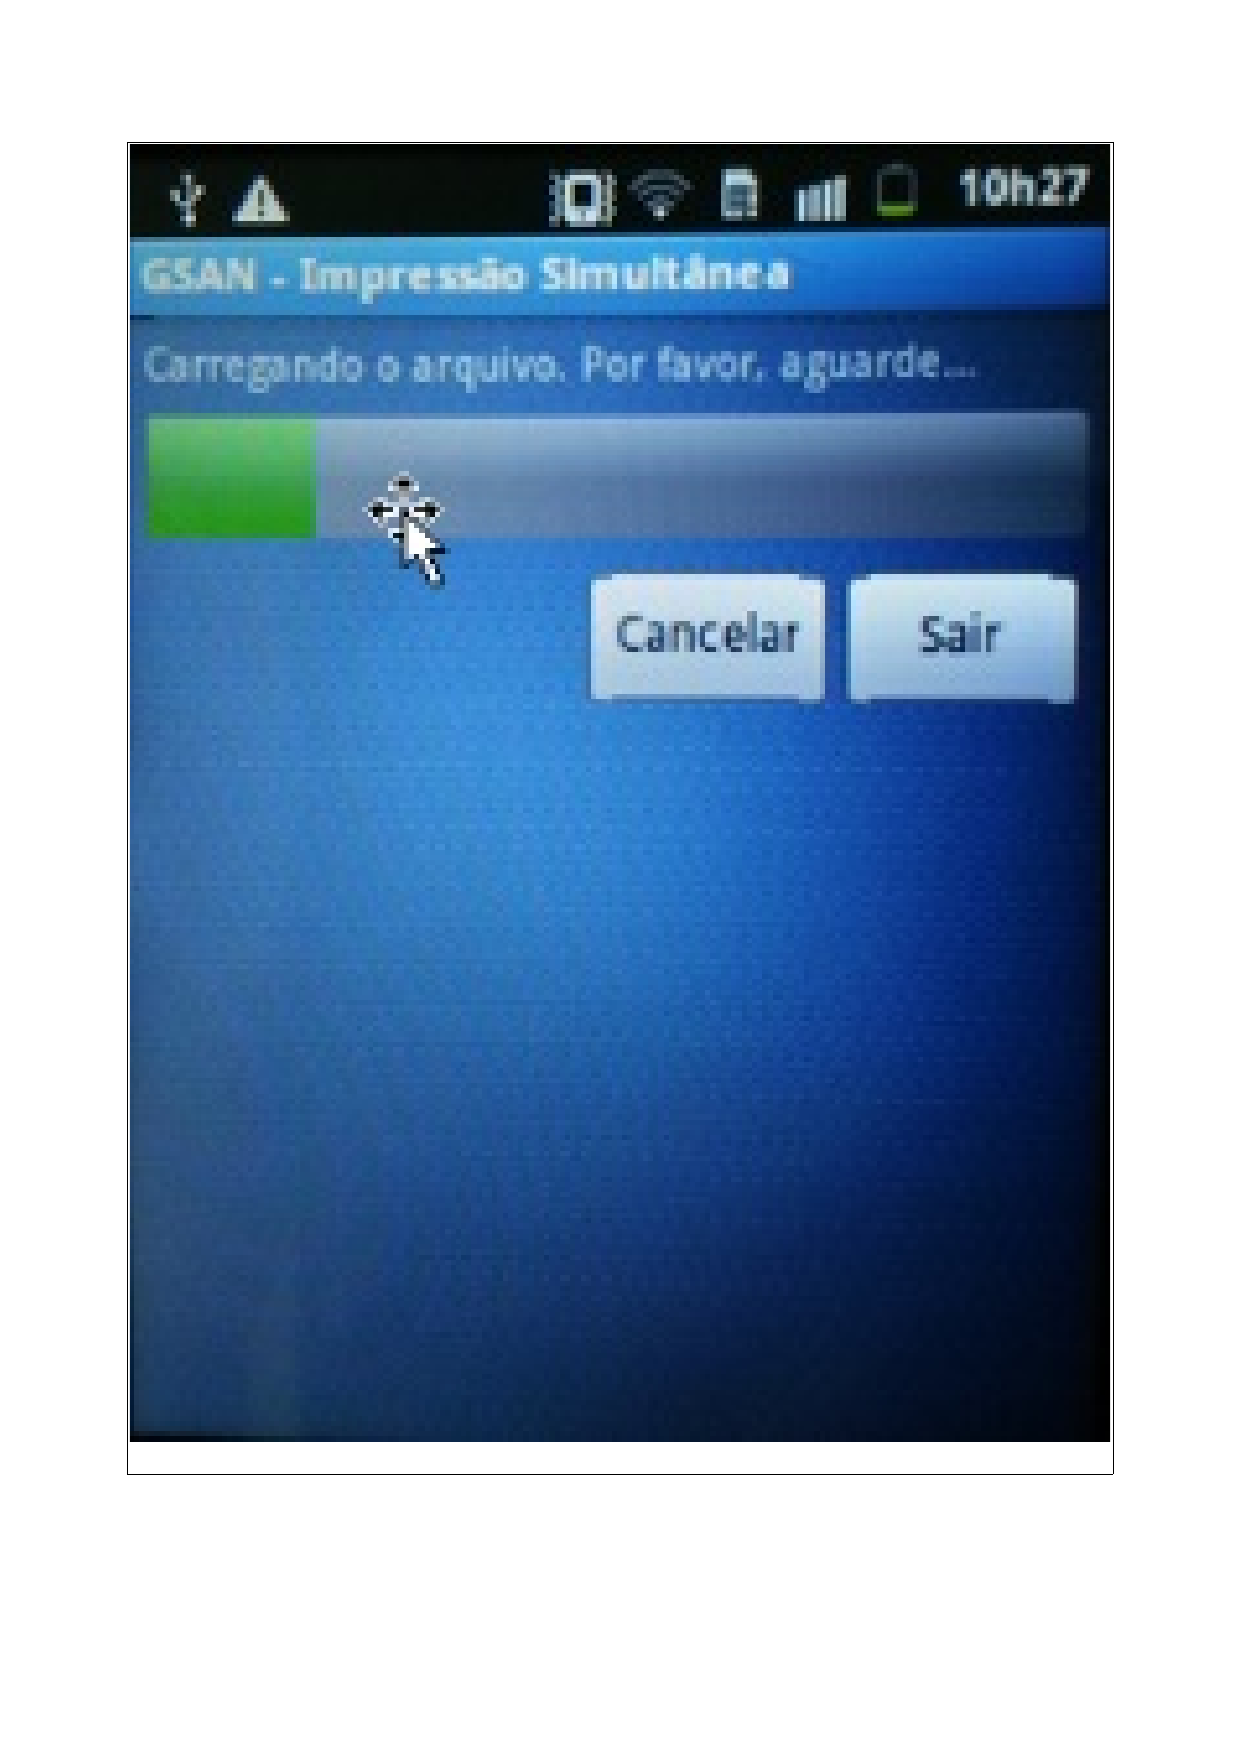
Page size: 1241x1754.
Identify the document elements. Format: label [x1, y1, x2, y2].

table_header [128, 143, 1113, 1474]
picture [129, 144, 1111, 1442]
